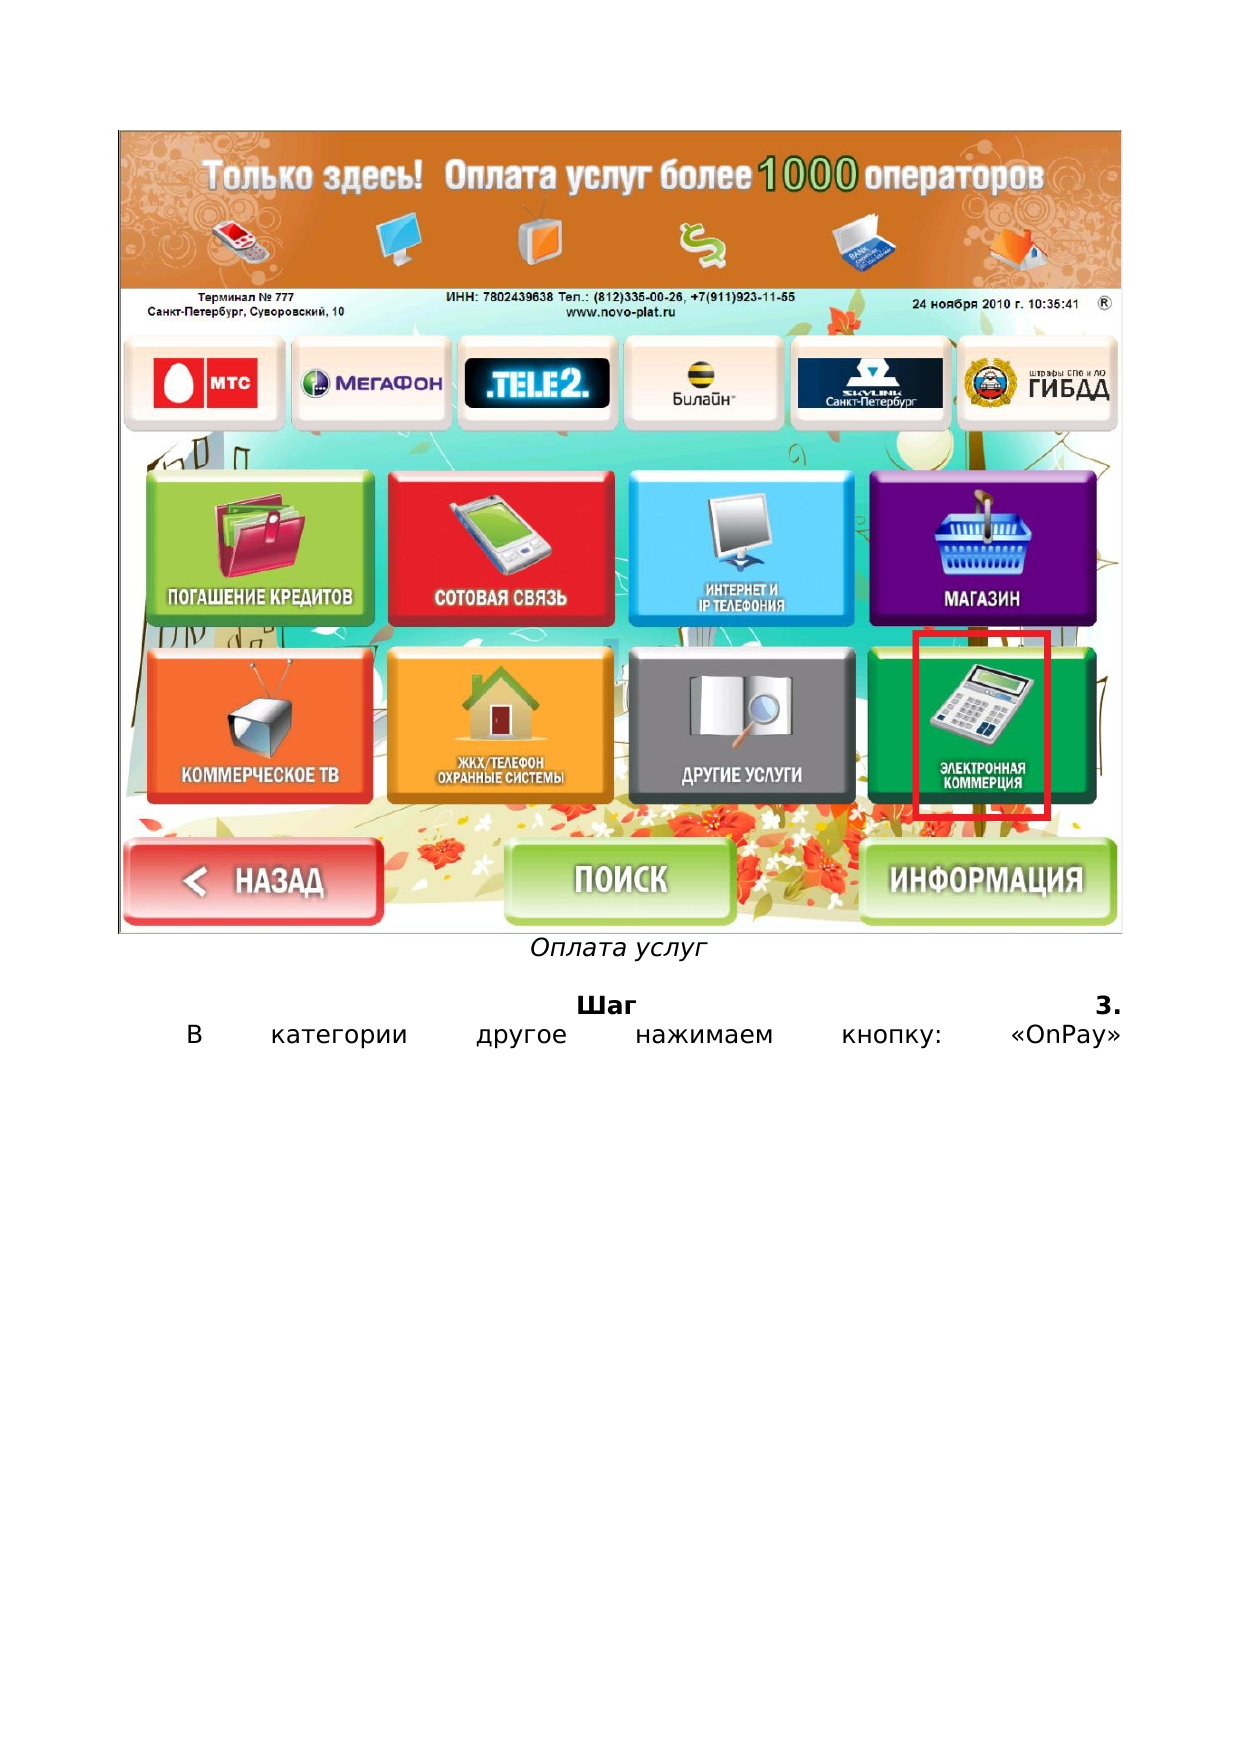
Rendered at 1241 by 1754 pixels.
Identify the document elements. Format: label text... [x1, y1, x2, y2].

text Шаг 3. В категории другое нажимаем кнопку: «OnPay» [118, 962, 1122, 1079]
text Оплата услуг [118, 934, 1122, 962]
picture [118, 130, 1123, 934]
